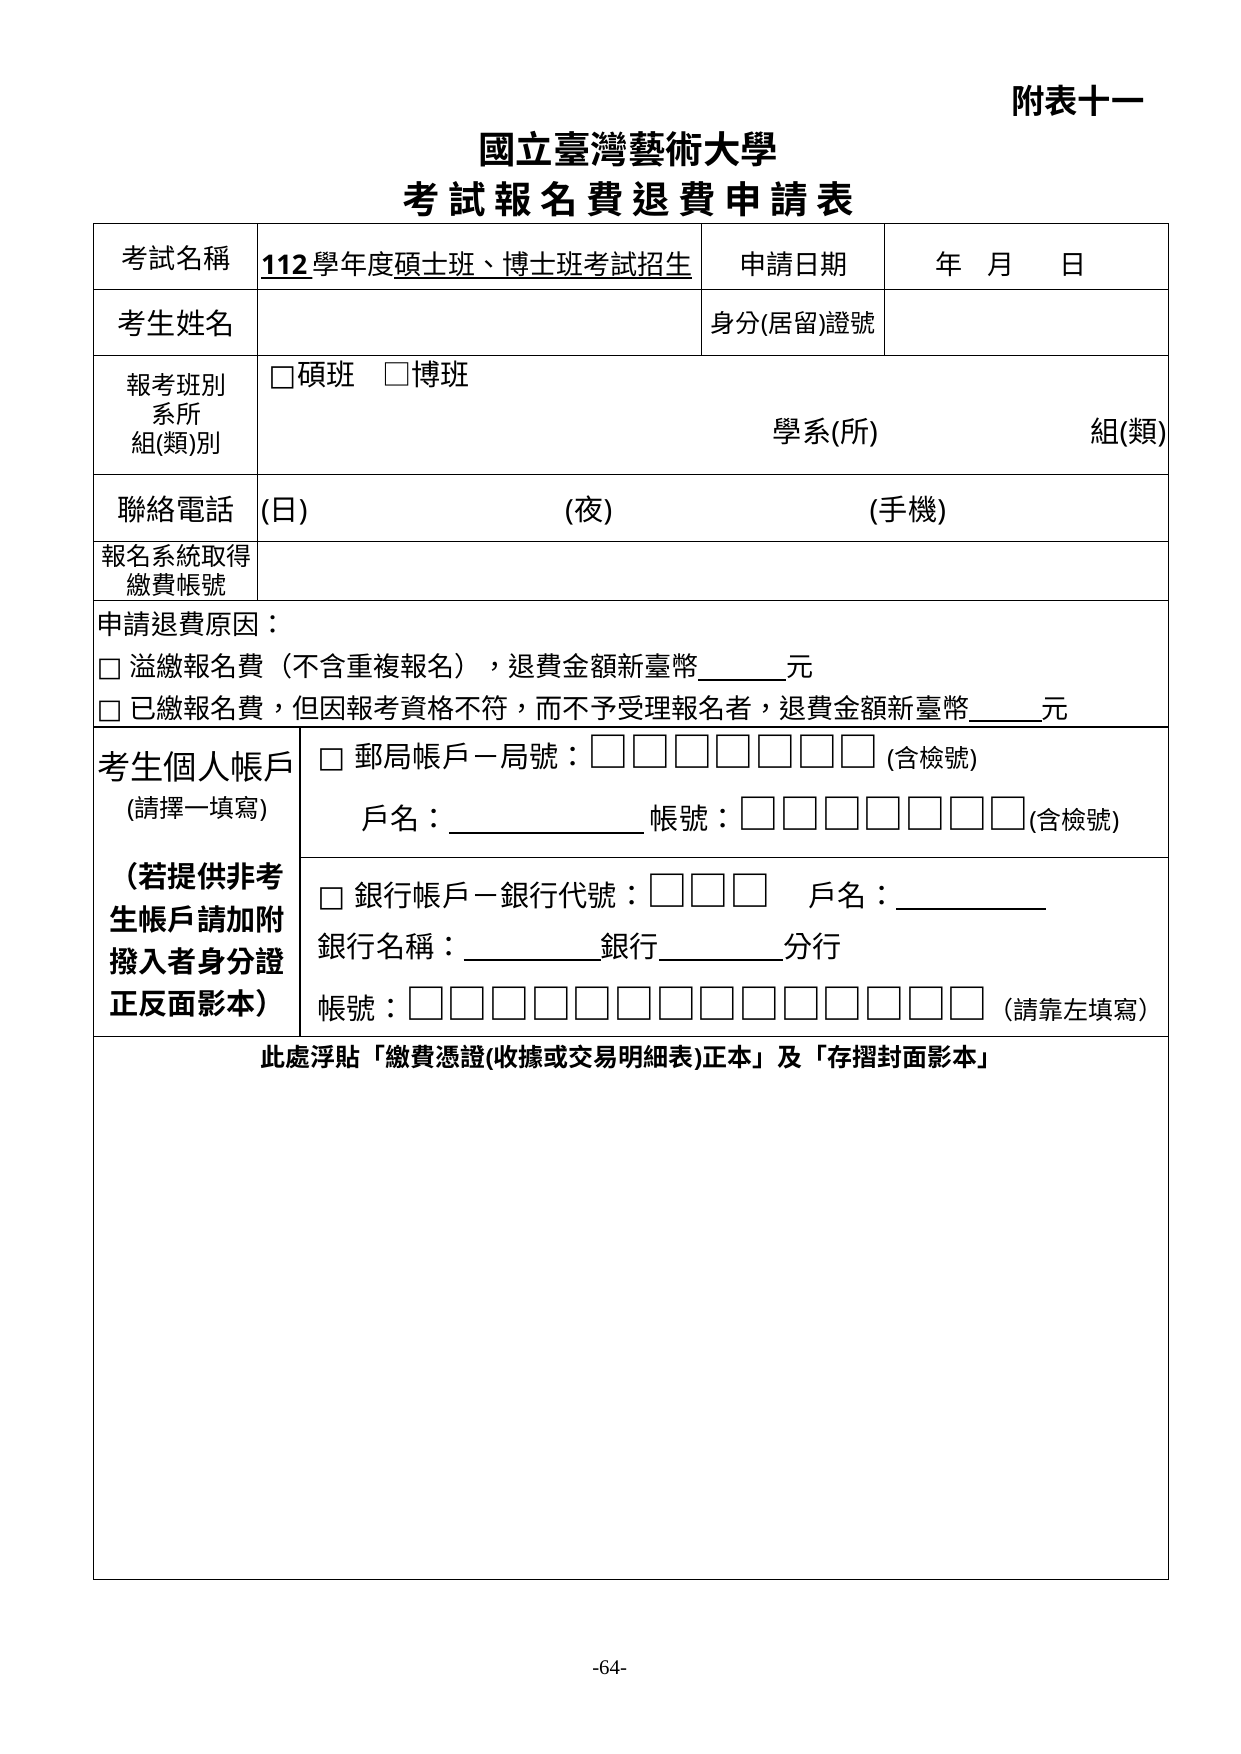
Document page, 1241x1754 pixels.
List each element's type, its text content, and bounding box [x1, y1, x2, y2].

table_cell (日) (夜) (手機) [258, 475, 1168, 541]
table_cell □ 銀行帳戶－銀行代號：□□□ 戶名： 銀行名稱： 銀行 分行 帳號：□□□□□□□□□□□□□□（請靠左填寫） [301, 858, 1168, 1036]
table_cell [258, 542, 1168, 600]
table_cell □ 郵局帳戶－局號：□□□□□□□ (含檢號) 戶名： 帳號：□□□□□□□(含檢號) [301, 728, 1168, 857]
table_cell [885, 290, 1168, 355]
table_cell 身分(居留)證號 [702, 290, 884, 355]
table_cell 聯絡電話 [94, 475, 257, 541]
table_cell 此處浮貼「繳費憑證(收據或交易明細表)正本」及「存摺封面影本」 [94, 1037, 1168, 1579]
text 國立臺灣藝術大學 [112, 123, 1144, 173]
table_header 考試名稱 [94, 224, 257, 288]
table_cell 報名系統取得繳費帳號 [94, 542, 257, 600]
table_cell 考生姓名 [94, 290, 257, 355]
table_cell 考生個人帳戶(請擇一填寫) （若提供非考生帳戶請加附撥入者身分證正反面影本） [94, 728, 299, 1036]
table_header 112學年度碩士班、博士班考試招生 [258, 224, 701, 288]
text 考 試 報 名 費 退 費 申 請 表 [112, 173, 1144, 223]
table_header 申請日期 [702, 224, 884, 288]
table_header 年 月 日 [885, 224, 1168, 288]
text 附表十一 [112, 75, 1144, 123]
table_cell 報考班別 系所 組(類)別 [94, 356, 257, 474]
table_cell [258, 290, 701, 355]
table_cell 申請退費原因： □ 溢繳報名費（不含重複報名），退費金額新臺幣 元 □ 已繳報名費，但因報考資格不符，而不予受理報名者，退費金額新臺幣 元 [94, 601, 1168, 726]
table_cell □碩班 □博班 學系(所) 組(類) [258, 356, 1168, 474]
